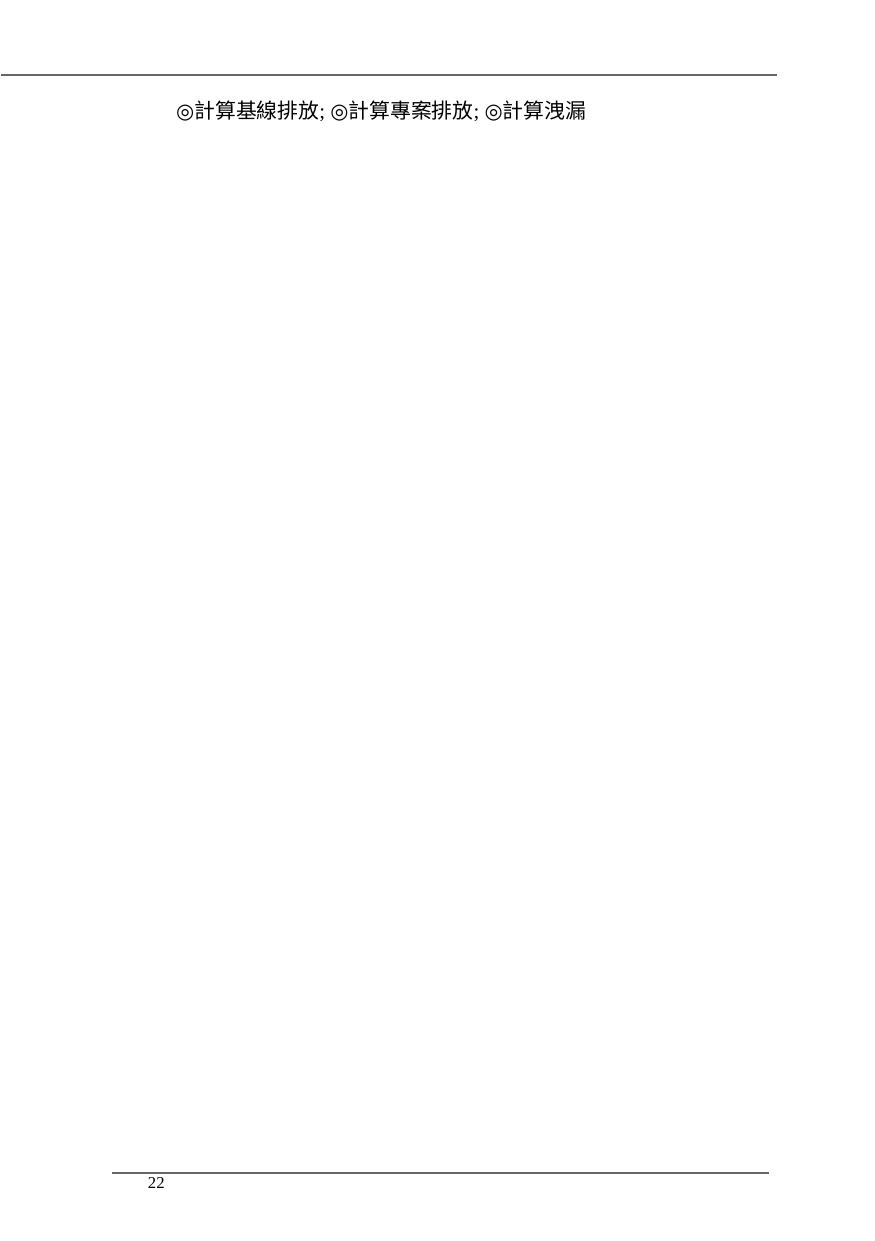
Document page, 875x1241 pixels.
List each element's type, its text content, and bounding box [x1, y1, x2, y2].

text ◎計算基線排放; ◎計算專案排放; ◎計算洩漏 [160, 89, 764, 126]
